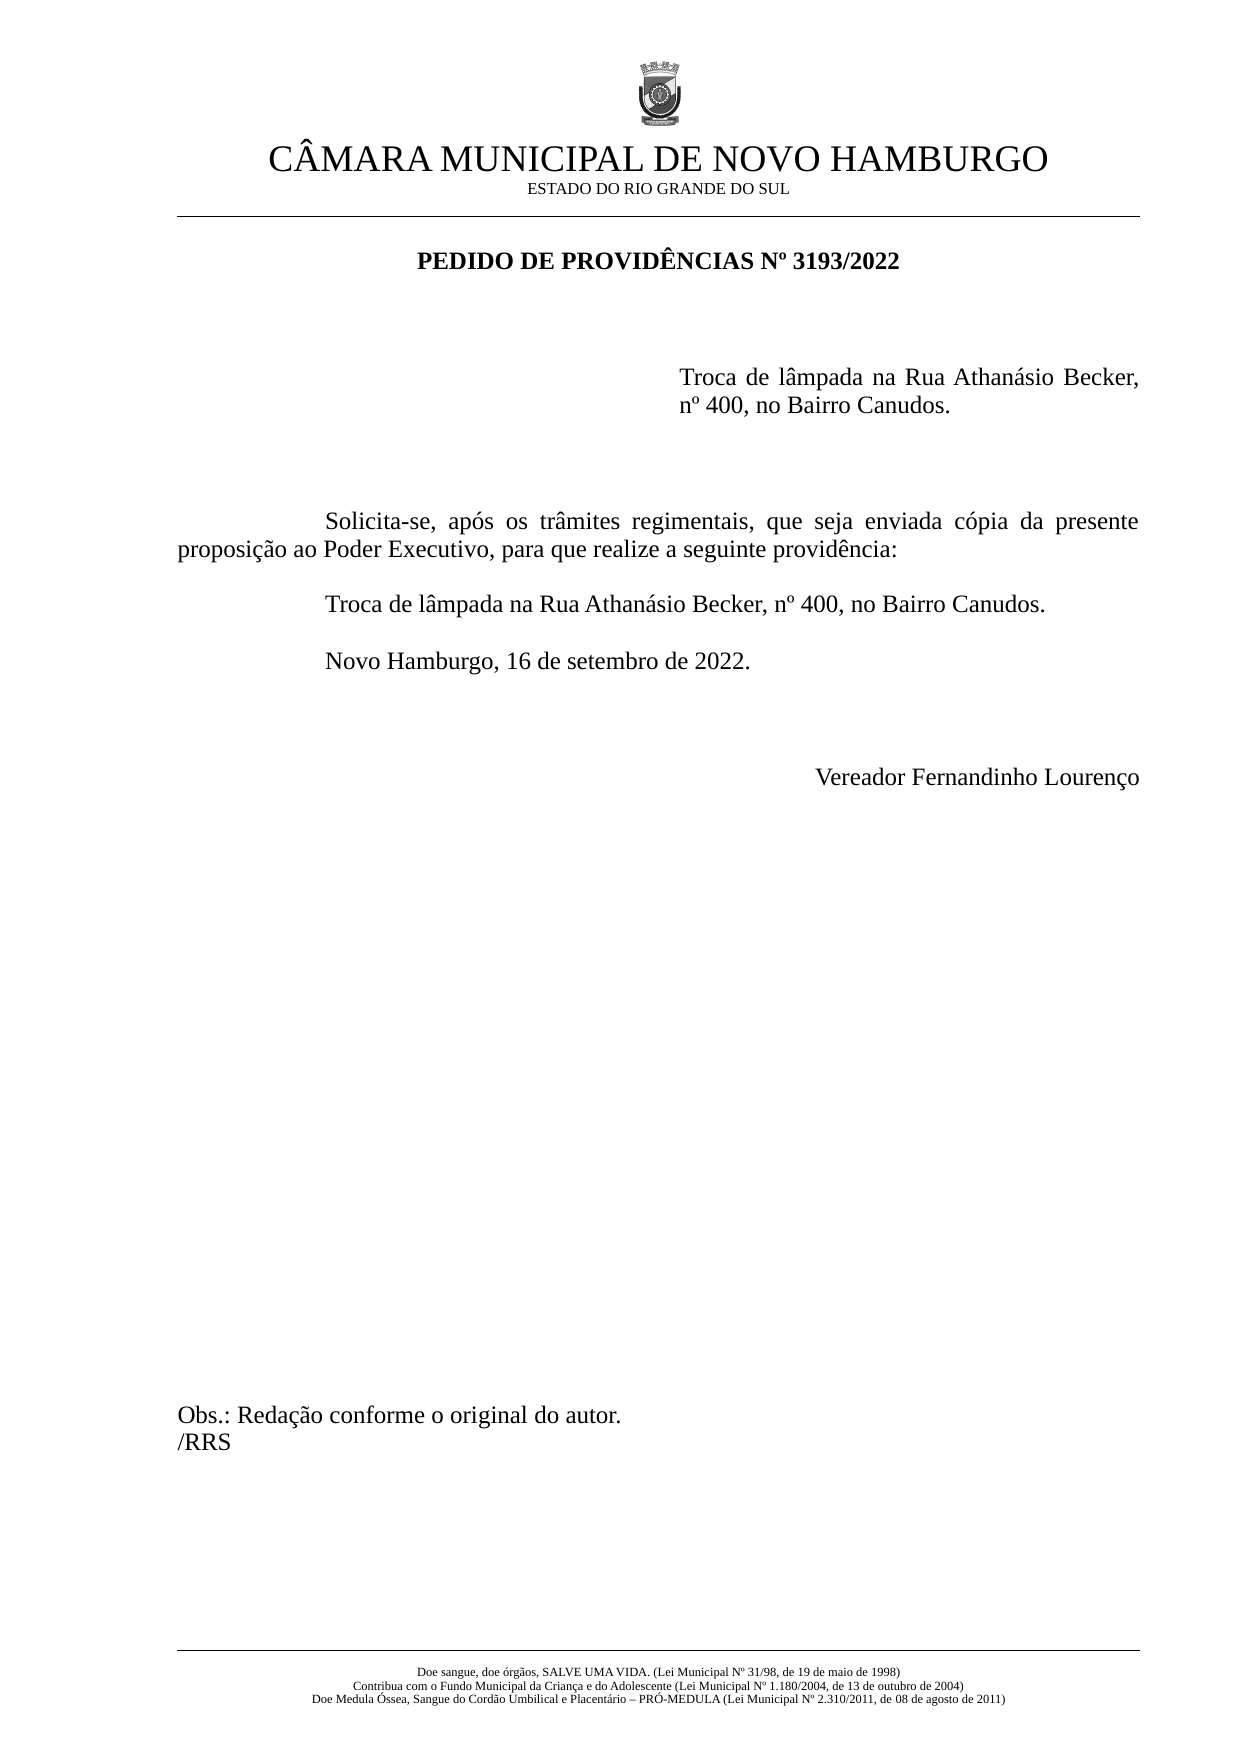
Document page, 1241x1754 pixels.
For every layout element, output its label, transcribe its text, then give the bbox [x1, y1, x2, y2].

text PEDIDO DE PROVIDÊNCIAS Nº 3193/2022 [177, 247, 1140, 274]
text Solicita-se, após os trâmites regimentais, que seja enviada cópia da presente proposição ao Poder Executivo, para que realize a seguinte providência: [177, 507, 1140, 562]
text Novo Hamburgo, 16 de setembro de 2022. [177, 647, 1140, 675]
text Obs.: Redação conforme o original do autor. [177, 1401, 1140, 1428]
text /RRS [177, 1428, 1140, 1456]
list Troca de lâmpada na Rua Athanásio Becker, nº 400, no Bairro Canudos. [177, 590, 1140, 618]
text Vereador Fernandinho Lourenço [649, 763, 1140, 791]
list Troca de lâmpada na Rua Athanásio Becker, nº 400, no Bairro Canudos. [679, 363, 1140, 418]
